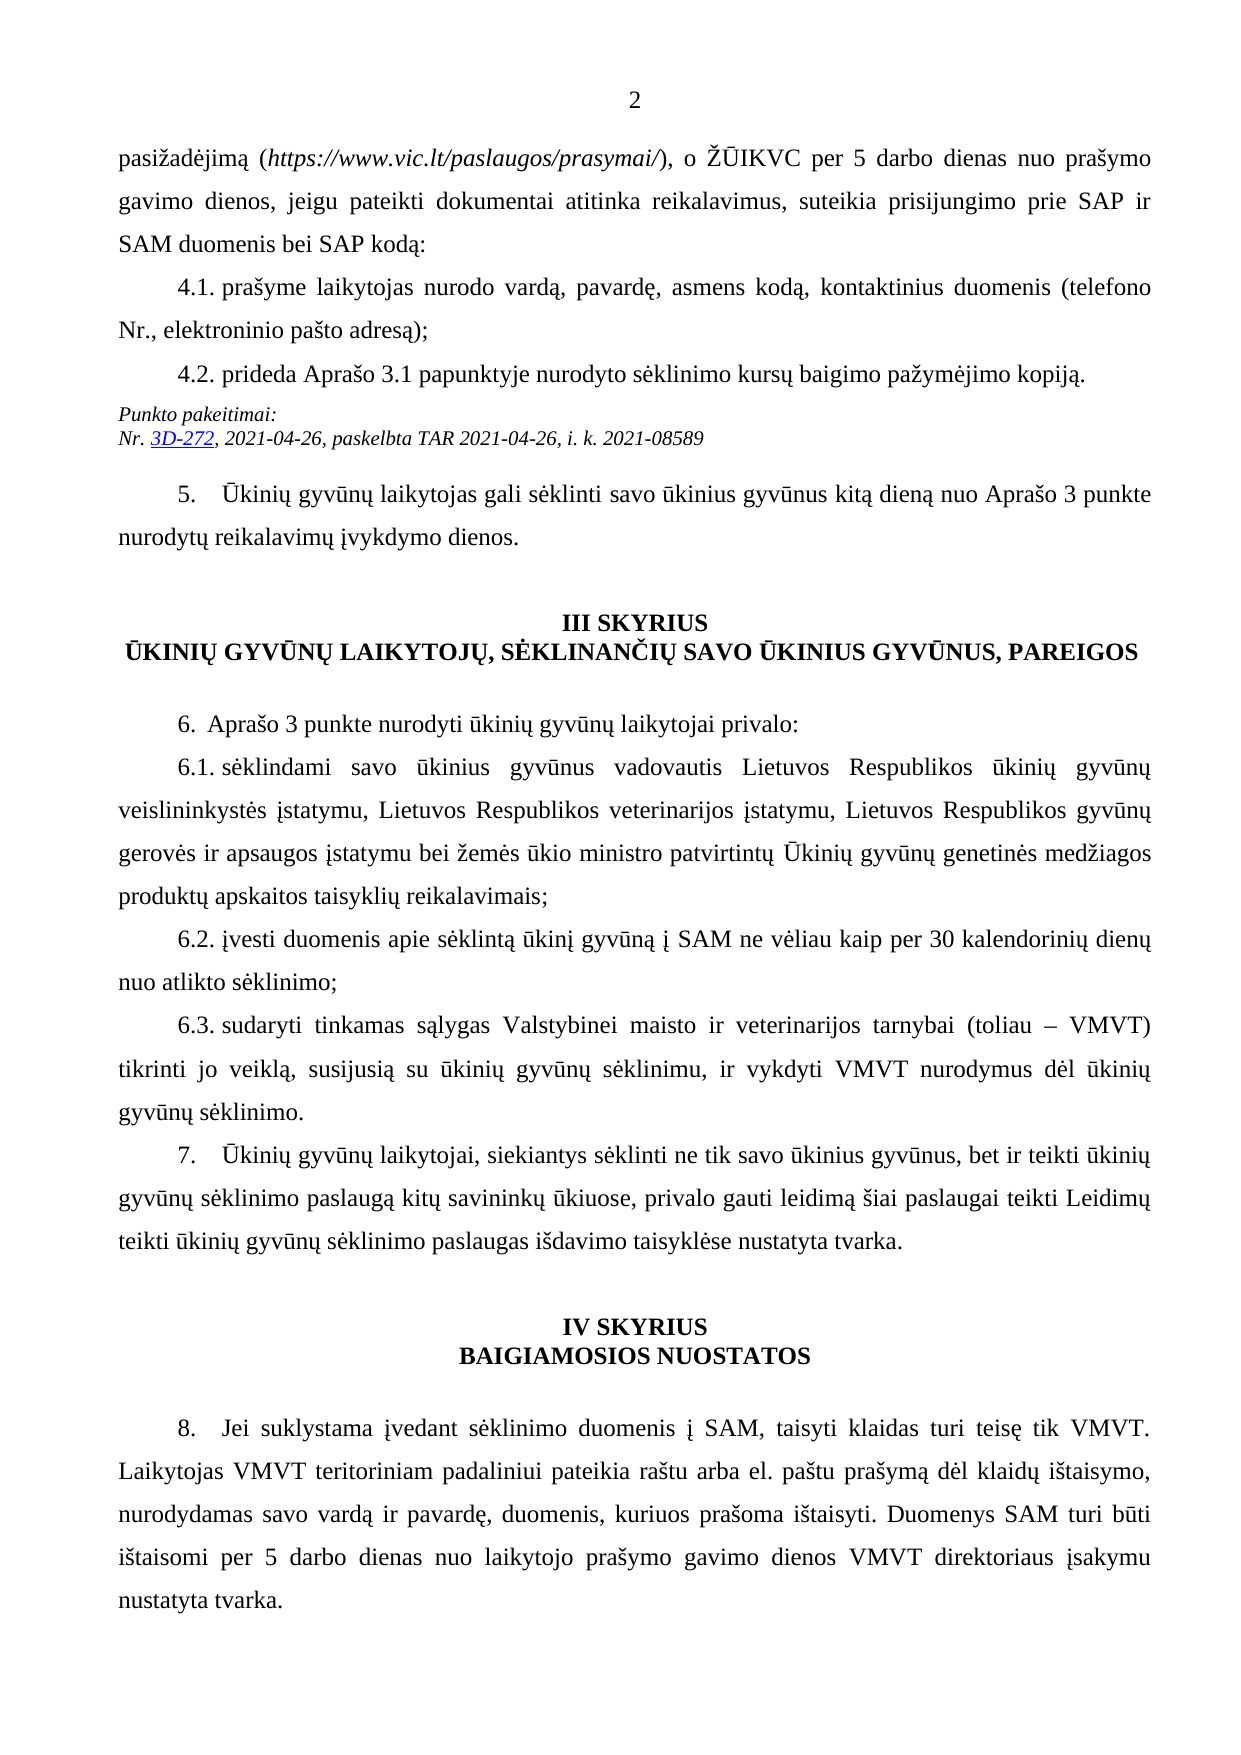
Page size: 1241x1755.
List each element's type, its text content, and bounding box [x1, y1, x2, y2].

text pasižadėjimą (https://www.vic.lt/paslaugos/prasymai/), o ŽŪIKVC per 5 darbo dienas nuo prašymo gavimo dienos, jeigu pateikti dokumentai atitinka reikalavimus, suteikia prisijungimo prie SAP ir SAM duomenis bei SAP kodą: [118, 143, 1152, 258]
text Nr. 3D-272, 2021-04-26, paskelbta TAR 2021-04-26, i. k. 2021-08589 [118, 426, 1152, 450]
text ŪKINIŲ GYVŪNŲ LAIKYTOJŲ, SĖKLINANČIŲ SAVO ŪKINIUS GYVŪNUS, pareigos [118, 637, 1152, 666]
text III SKYRIUS [118, 608, 1152, 637]
text IV SKYRIUS [118, 1312, 1152, 1341]
text 6.2. įvesti duomenis apie sėklintą ūkinį gyvūną į SAM ne vėliau kaip per 30 kalendorinių dienų nuo atlikto sėklinimo; [118, 924, 1152, 996]
text 6.3. sudaryti tinkamas sąlygas Valstybinei maisto ir veterinarijos tarnybai (toliau – VMVT) tikrinti jo veiklą, susijusią su ūkinių gyvūnų sėklinimu, ir vykdyti VMVT nurodymus dėl ūkinių gyvūnų sėklinimo. [118, 1011, 1152, 1126]
text 6.1. sėklindami savo ūkinius gyvūnus vadovautis Lietuvos Respublikos ūkinių gyvūnų veislininkystės įstatymu, Lietuvos Respublikos veterinarijos įstatymu, Lietuvos Respublikos gyvūnų gerovės ir apsaugos įstatymu bei žemės ūkio ministro patvirtintų Ūkinių gyvūnų genetinės medžiagos produktų apskaitos taisyklių reikalavimais; [118, 752, 1152, 910]
text BAIGIAMOSIOS NUOSTATOS [118, 1341, 1152, 1370]
text 7. Ūkinių gyvūnų laikytojai, siekiantys sėklinti ne tik savo ūkinius gyvūnus, bet ir teikti ūkinių gyvūnų sėklinimo paslaugą kitų savininkų ūkiuose, privalo gauti leidimą šiai paslaugai teikti Leidimų teikti ūkinių gyvūnų sėklinimo paslaugas išdavimo taisyklėse nustatyta tvarka. [118, 1140, 1152, 1255]
text 5. Ūkinių gyvūnų laikytojas gali sėklinti savo ūkinius gyvūnus kitą dieną nuo Aprašo 3 punkte nurodytų reikalavimų įvykdymo dienos. [118, 479, 1152, 551]
text 6. Aprašo 3 punkte nurodyti ūkinių gyvūnų laikytojai privalo: [118, 709, 1152, 737]
text 4.2. prideda Aprašo 3.1 papunktyje nurodyto sėklinimo kursų baigimo pažymėjimo kopiją. [118, 359, 1152, 387]
text 4.1. prašyme laikytojas nurodo vardą, pavardę, asmens kodą, kontaktinius duomenis (telefono Nr., elektroninio pašto adresą); [118, 272, 1152, 344]
text Punkto pakeitimai: [118, 402, 1152, 426]
text 8. Jei suklystama įvedant sėklinimo duomenis į SAM, taisyti klaidas turi teisę tik VMVT. Laikytojas VMVT teritoriniam padaliniui pateikia raštu arba el. paštu prašymą dėl klaidų ištaisymo, nurodydamas savo vardą ir pavardę, duomenis, kuriuos prašoma ištaisyti. Duomenys SAM turi būti ištaisomi per 5 darbo dienas nuo laikytojo prašymo gavimo dienos VMVT direktoriaus įsakymu nustatyta tvarka. [118, 1413, 1152, 1614]
